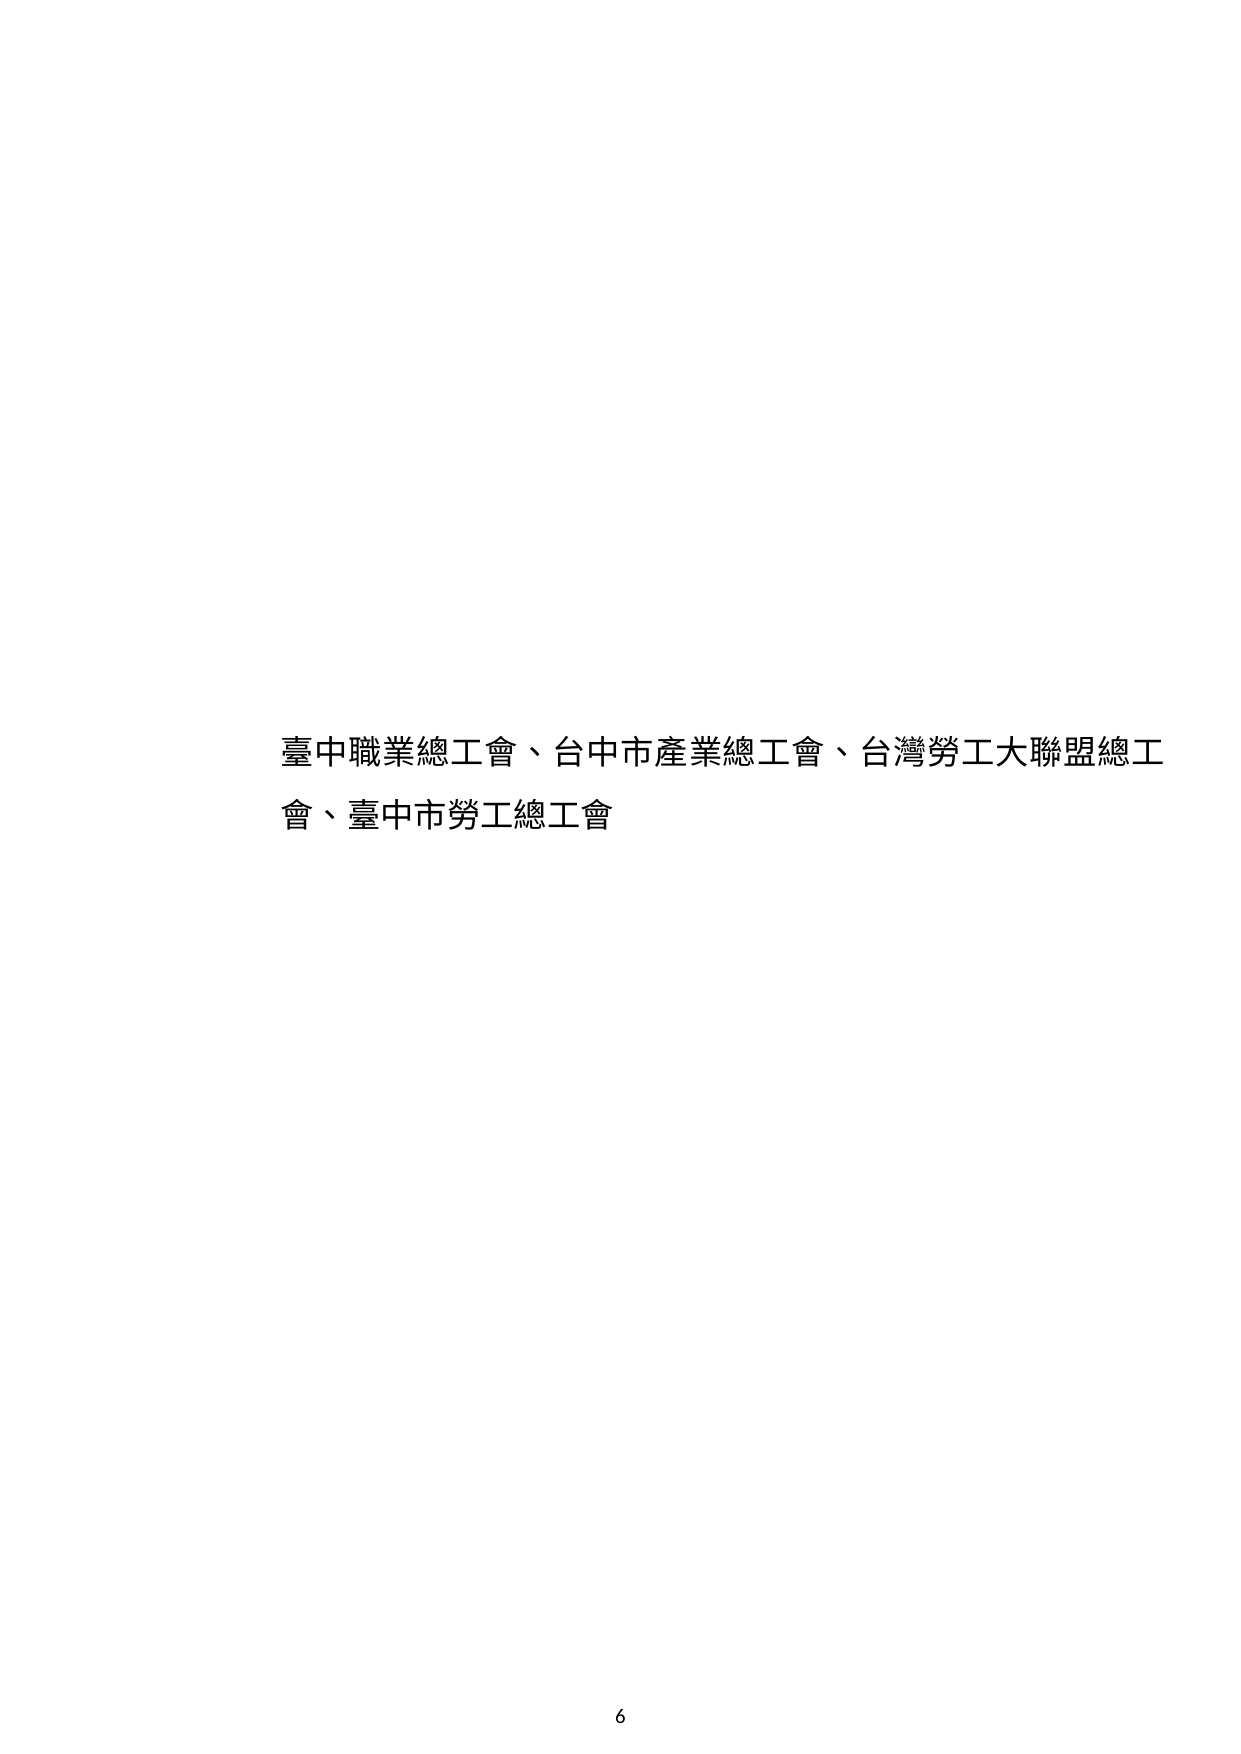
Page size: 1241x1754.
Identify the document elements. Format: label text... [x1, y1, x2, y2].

text 臺中職業總工會、台中市產業總工會、台灣勞工大聯盟總工會、臺中市勞工總工會 [118, 708, 1166, 833]
